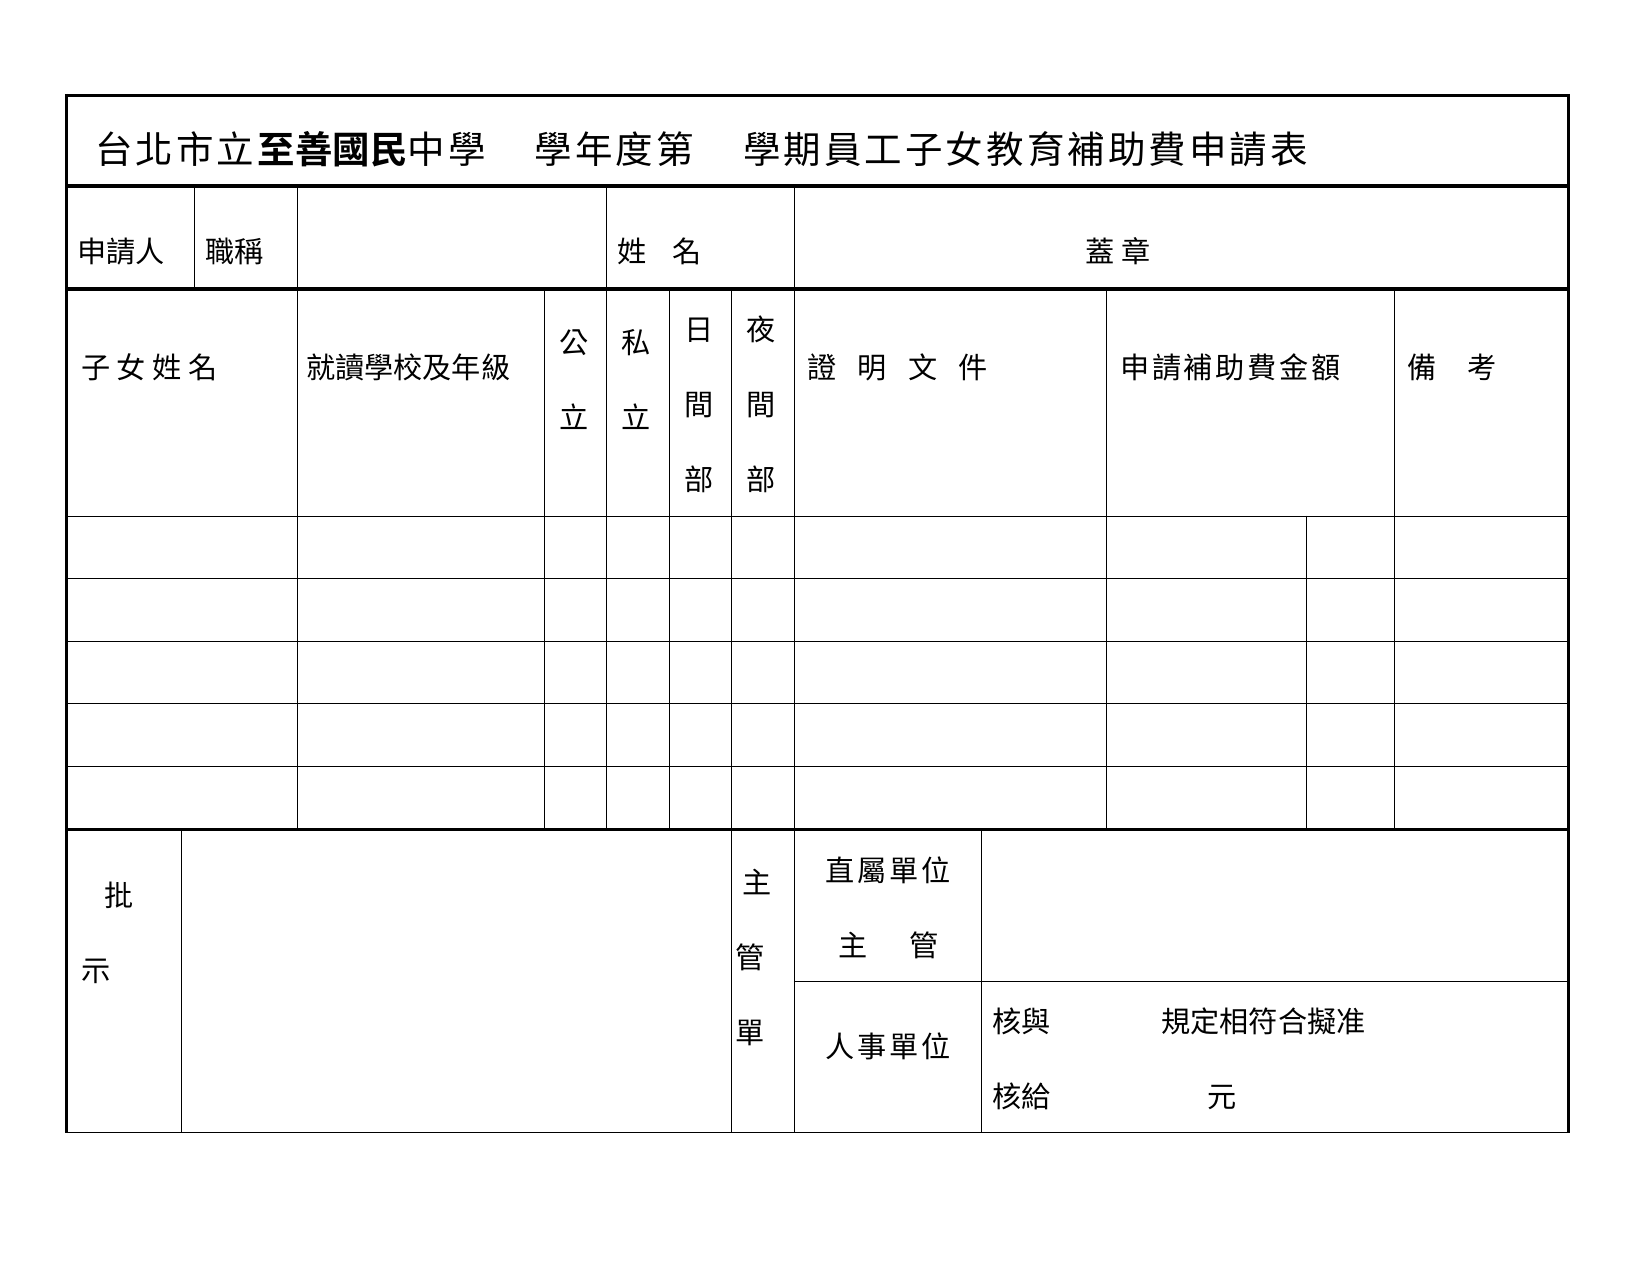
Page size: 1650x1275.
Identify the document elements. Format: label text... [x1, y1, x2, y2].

table_cell [732, 642, 794, 703]
table_cell 蓋 章 [795, 188, 1567, 287]
table_cell [1307, 704, 1394, 766]
table_cell 職稱 [195, 188, 297, 287]
table_cell [545, 579, 606, 641]
table_cell [1107, 767, 1306, 828]
table_cell 子 女 姓 名 [68, 291, 297, 516]
table_cell [298, 704, 544, 766]
table_cell 直屬單位 主 管 [795, 831, 981, 981]
table_cell [1307, 642, 1394, 703]
table_cell 批 示 [68, 831, 181, 1132]
table_cell [607, 642, 669, 703]
table_cell [68, 579, 297, 641]
table_cell [670, 767, 731, 828]
table_cell [982, 831, 1567, 981]
table_cell [732, 517, 794, 578]
table_cell [670, 642, 731, 703]
table_cell [545, 767, 606, 828]
table_cell 姓 名 [607, 188, 794, 287]
table_cell [795, 517, 1106, 578]
table_cell [607, 704, 669, 766]
table_cell [298, 579, 544, 641]
table_cell 私 立 [607, 291, 669, 516]
table_cell [732, 704, 794, 766]
table_cell [545, 704, 606, 766]
table_cell 人事單位 [795, 982, 981, 1132]
table_cell [1307, 767, 1394, 828]
table_cell [1107, 579, 1306, 641]
table_cell [1107, 642, 1306, 703]
table_cell 就讀學校及年級 [298, 291, 544, 516]
table_cell [607, 579, 669, 641]
table_cell 日間部 [670, 291, 731, 516]
table_cell 夜間部 [732, 291, 794, 516]
table_cell [670, 704, 731, 766]
table_cell [1395, 767, 1567, 828]
table_cell [1307, 517, 1394, 578]
table_cell [670, 517, 731, 578]
table_cell 申請補助費金額 [1107, 291, 1394, 516]
table_cell [182, 831, 731, 1132]
table_cell 公 立 [545, 291, 606, 516]
table_cell [607, 767, 669, 828]
table_cell 備 考 [1395, 291, 1567, 516]
table_cell [795, 767, 1106, 828]
table_cell [1395, 579, 1567, 641]
table_cell [298, 642, 544, 703]
table_cell [795, 704, 1106, 766]
table_cell [607, 517, 669, 578]
table_cell [1107, 704, 1306, 766]
table_cell [1395, 642, 1567, 703]
table_header 台北市立至善國民中學 學年度第 學期員工子女教育補助費申請表 [68, 97, 1567, 184]
table_cell [545, 642, 606, 703]
table_cell [68, 517, 297, 578]
table_cell 核與 規定相符合擬准 核給 元 [982, 982, 1567, 1132]
table_cell [68, 642, 297, 703]
table_cell [795, 579, 1106, 641]
table_cell [1107, 517, 1306, 578]
table_cell 主管單 [732, 831, 794, 1132]
table_cell [1307, 579, 1394, 641]
table_cell [68, 704, 297, 766]
table_cell [545, 517, 606, 578]
table_cell [1395, 517, 1567, 578]
table_cell [298, 767, 544, 828]
table_cell [68, 767, 297, 828]
table_cell [298, 188, 606, 287]
table_cell [298, 517, 544, 578]
table_cell [732, 579, 794, 641]
table_cell 申請人 [68, 188, 194, 287]
table_cell [732, 767, 794, 828]
table_cell 證 明 文 件 [795, 291, 1106, 516]
table_cell [670, 579, 731, 641]
table_cell [795, 642, 1106, 703]
table_cell [1395, 704, 1567, 766]
